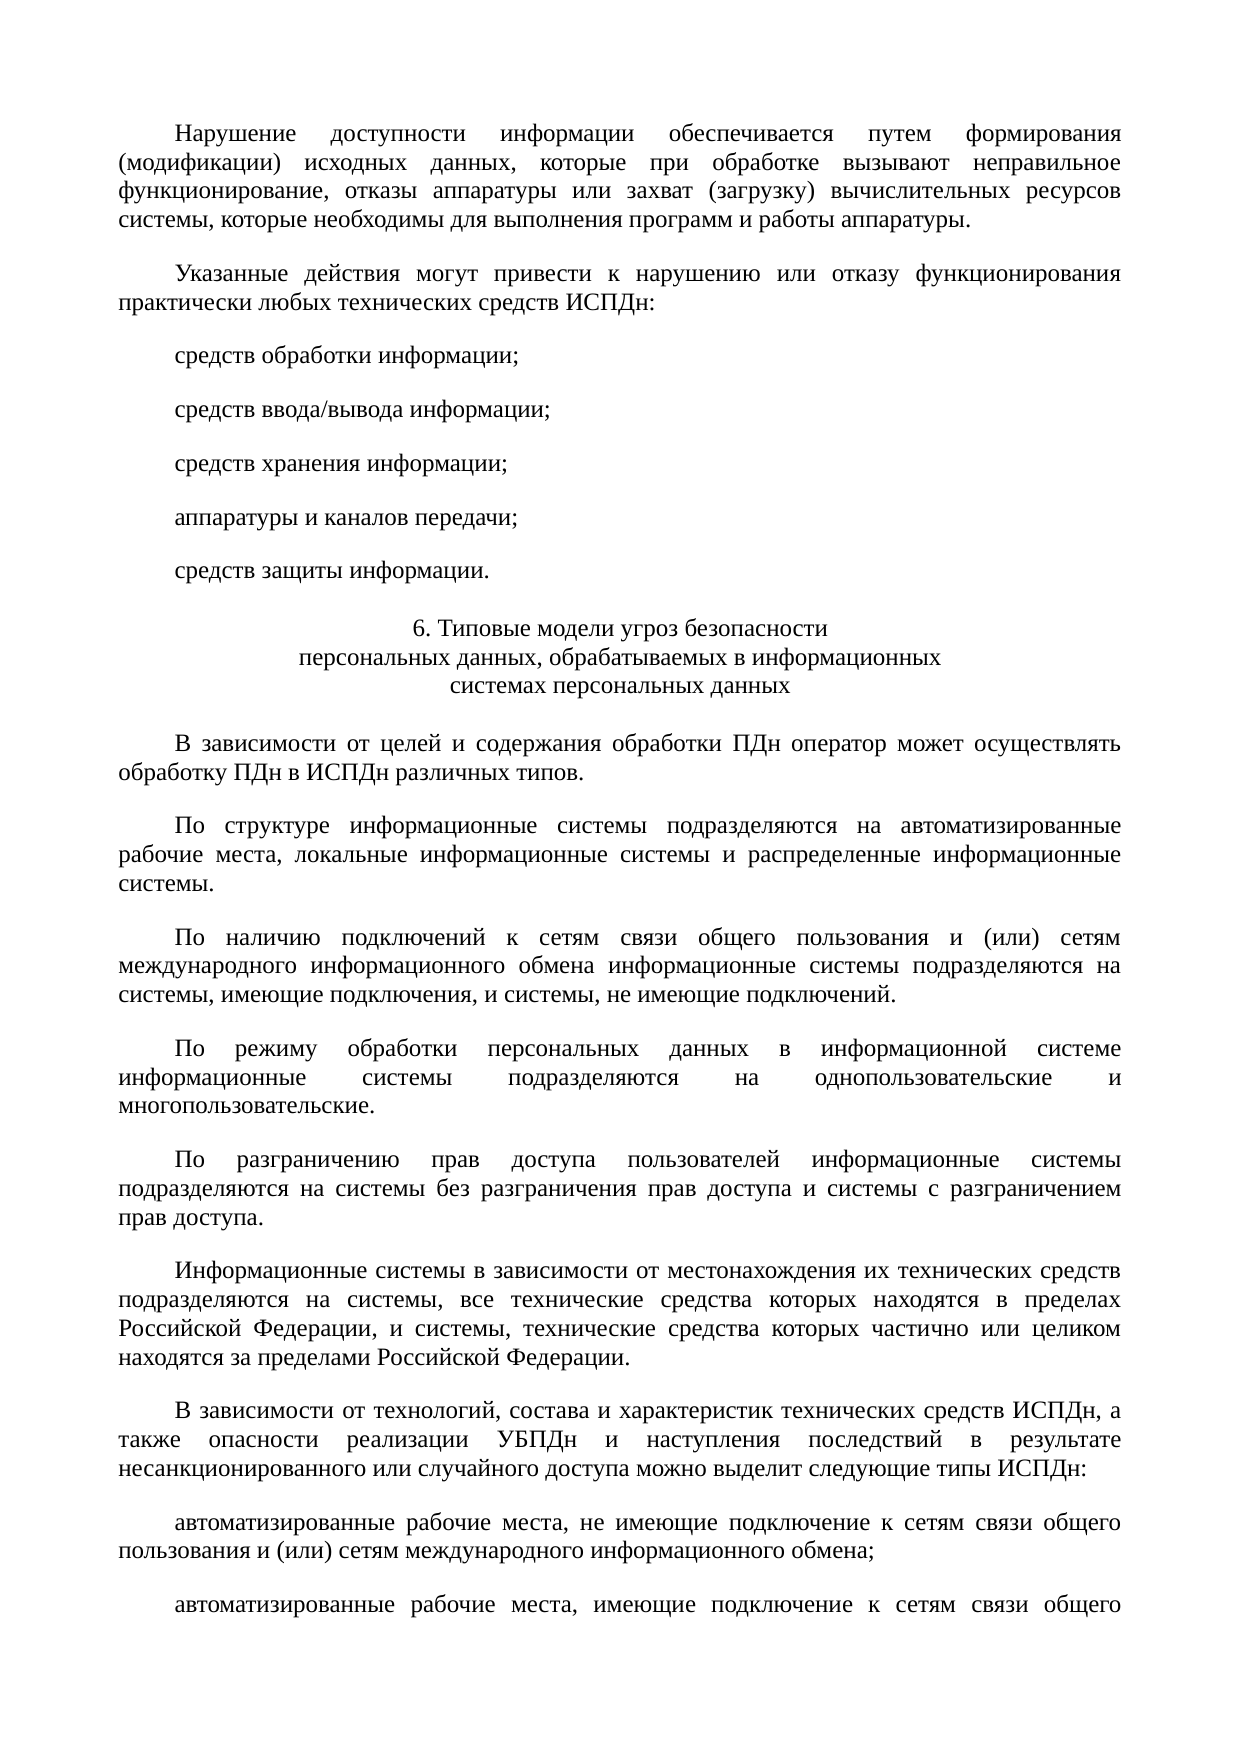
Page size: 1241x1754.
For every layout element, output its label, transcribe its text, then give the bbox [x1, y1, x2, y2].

text средств защиты информации. [118, 556, 1122, 584]
text 6. Типовые модели угроз безопасности [118, 613, 1122, 642]
text средств обработки информации; [118, 341, 1122, 369]
text средств хранения информации; [118, 448, 1122, 477]
text Нарушение доступности информации обеспечивается путем формирования (модификации) исходных данных, которые при обработке вызывают неправильное функционирование, отказы аппаратуры или захват (загрузку) вычислительных ресурсов системы, которые необходимы для выполнения программ и работы аппаратуры. [118, 118, 1122, 233]
text средств ввода/вывода информации; [118, 394, 1122, 423]
text персональных данных, обрабатываемых в информационных [118, 642, 1122, 671]
text автоматизированные рабочие места, не имеющие подключение к сетям связи общего пользования и (или) сетям международного информационного обмена; [118, 1507, 1122, 1564]
text Указанные действия могут привести к нарушению или отказу функционирования практически любых технических средств ИСПДн: [118, 258, 1122, 316]
text По режиму обработки персональных данных в информационной системе информационные системы подразделяются на однопользовательские и многопользовательские. [118, 1033, 1122, 1119]
text системах персональных данных [118, 671, 1122, 699]
text По наличию подключений к сетям связи общего пользования и (или) сетям международного информационного обмена информационные системы подразделяются на системы, имеющие подключения, и системы, не имеющие подключений. [118, 922, 1122, 1008]
text По структуре информационные системы подразделяются на автоматизированные рабочие места, локальные информационные системы и распределенные информационные системы. [118, 811, 1122, 897]
text В зависимости от технологий, состава и характеристик технических средств ИСПДн, а также опасности реализации УБПДн и наступления последствий в результате несанкционированного или случайного доступа можно выделит следующие типы ИСПДн: [118, 1396, 1122, 1482]
text автоматизированные рабочие места, имеющие подключение к сетям связи общего [118, 1589, 1122, 1618]
text аппаратуры и каналов передачи; [118, 502, 1122, 531]
text Информационные системы в зависимости от местонахождения их технических средств подразделяются на системы, все технические средства которых находятся в пределах Российской Федерации, и системы, технические средства которых частично или целиком находятся за пределами Российской Федерации. [118, 1256, 1122, 1371]
text По разграничению прав доступа пользователей информационные системы подразделяются на системы без разграничения прав доступа и системы с разграничением прав доступа. [118, 1144, 1122, 1231]
text В зависимости от целей и содержания обработки ПДн оператор может осуществлять обработку ПДн в ИСПДн различных типов. [118, 728, 1122, 786]
